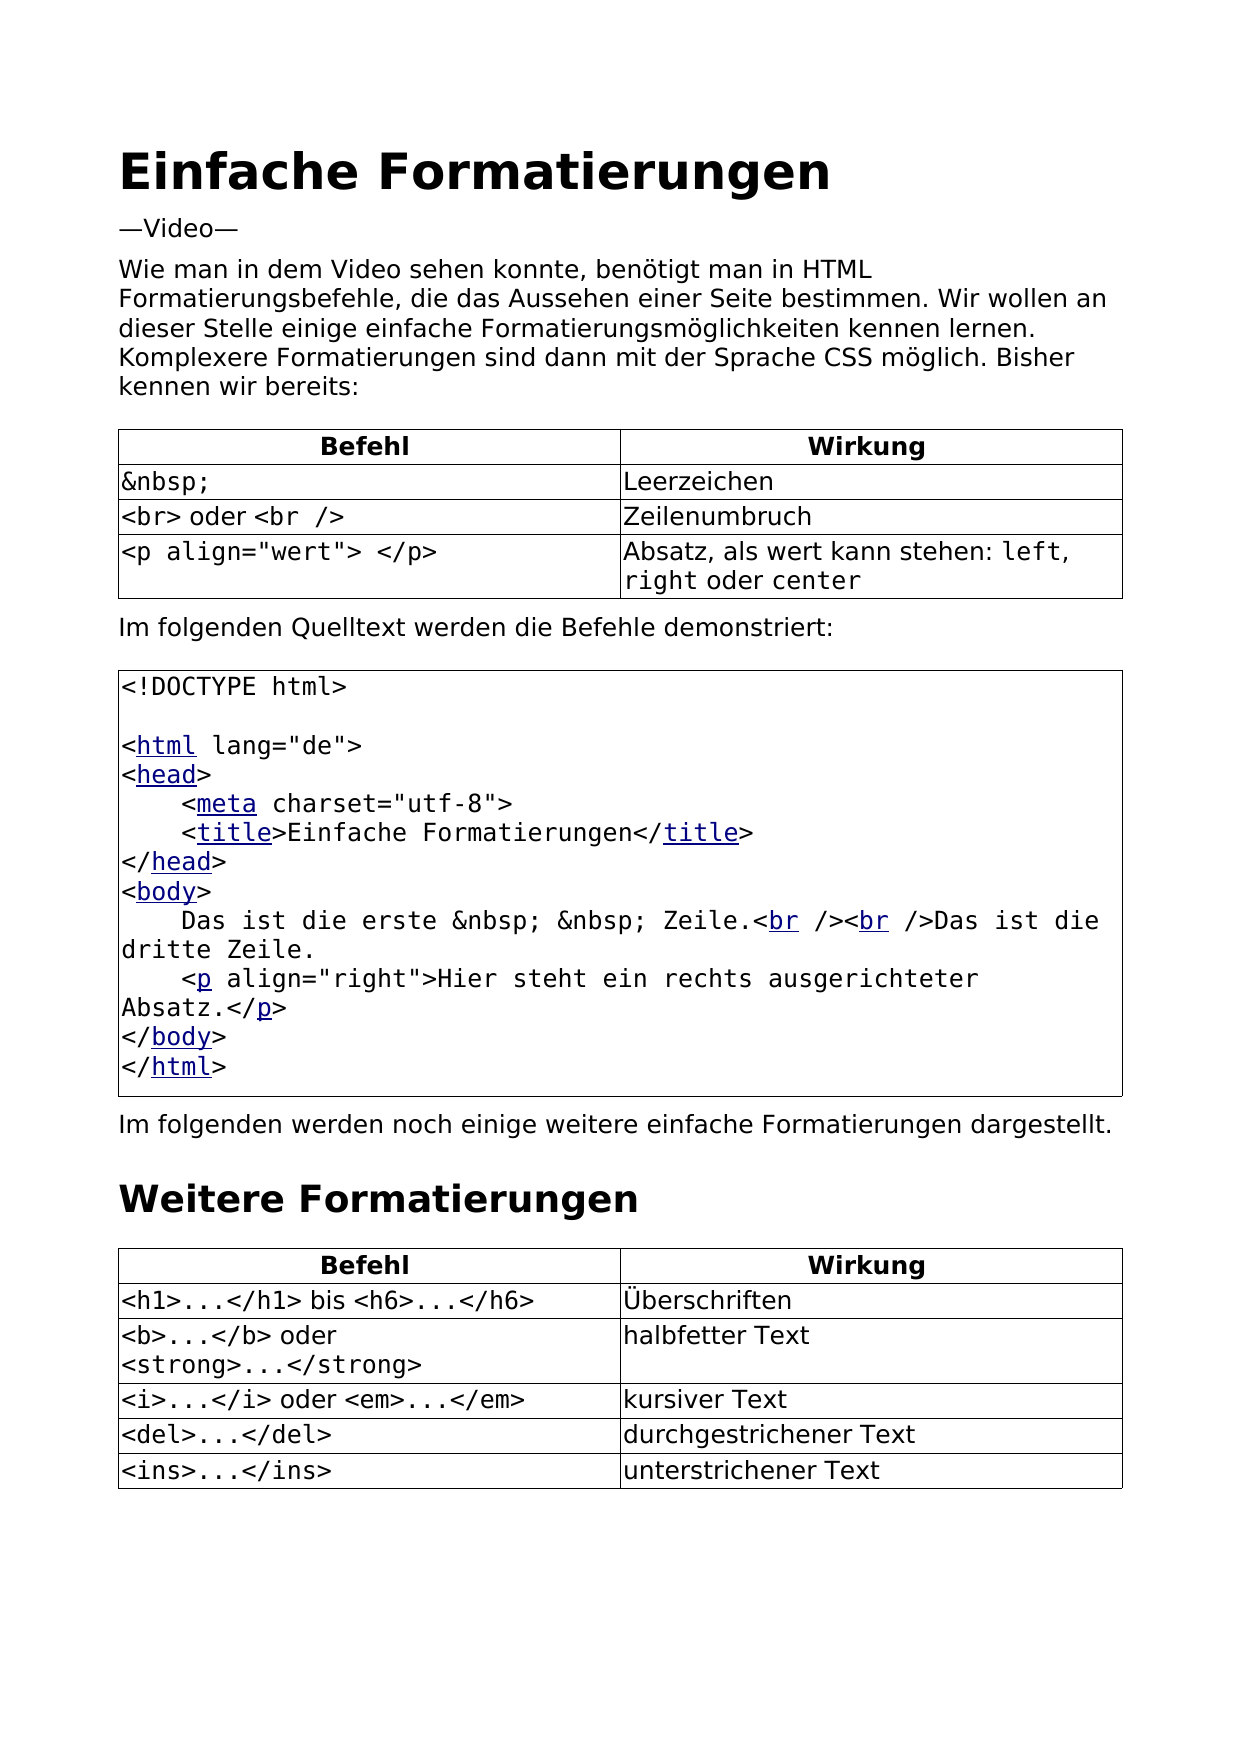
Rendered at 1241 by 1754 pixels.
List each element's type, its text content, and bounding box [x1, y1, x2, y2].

table_cell <i>...</i> oder <em>...</em> [119, 1384, 620, 1418]
table_header Wirkung [621, 1249, 1122, 1283]
table_cell <b>...</b> oder <strong>...</strong> [119, 1319, 620, 1383]
table_cell halbfetter Text [621, 1319, 1122, 1383]
subtitle Einfache Formatierungen [118, 143, 1122, 201]
table_cell kursiver Text [621, 1384, 1122, 1418]
text —Video— [118, 214, 1122, 243]
table_cell <del>...</del> [119, 1419, 620, 1453]
table_cell Leerzeichen [621, 465, 1122, 499]
text Wie man in dem Video sehen konnte, benötigt man in HTML Formatierungsbefehle, die das Aussehen einer Seite bestimmen. Wir wollen an dieser Stelle einige einfache Formatierungsmöglichkeiten kennen lernen. Komplexere Formatierungen sind dann mit der Sprache CSS möglich. Bisher kennen wir bereits: [118, 256, 1122, 401]
table_header Befehl [119, 1249, 620, 1283]
table_cell <p align="wert"> </p> [119, 535, 620, 598]
table_header <!DOCTYPE html> <html lang="de"> <head> <meta charset="utf-8"> <title>Einfache Formatierungen</title> </head> <body> Das ist die erste &nbsp; &nbsp; Zeile.<br /><br />Das ist die dritte Zeile. <p align="right">Hier steht ein rechts ausgerichteter Absatz.</p> </body> </html> [119, 671, 1122, 1096]
table_cell <br> oder <br /> [119, 500, 620, 534]
text Im folgenden Quelltext werden die Befehle demonstriert: [118, 613, 1122, 642]
table_cell <h1>...</h1> bis <h6>...</h6> [119, 1284, 620, 1318]
table_cell Zeilenumbruch [621, 500, 1122, 534]
table_cell Absatz, als wert kann stehen: left, right oder center [621, 535, 1122, 598]
table_header Wirkung [621, 430, 1122, 464]
subtitle Weitere Formatierungen [118, 1177, 1122, 1221]
table_cell <ins>...</ins> [119, 1454, 620, 1488]
text Im folgenden werden noch einige weitere einfache Formatierungen dargestellt. [118, 1111, 1122, 1140]
table_cell Überschriften [621, 1284, 1122, 1318]
table_cell durchgestrichener Text [621, 1419, 1122, 1453]
table_header Befehl [119, 430, 620, 464]
table_cell &nbsp; [119, 465, 620, 499]
table_cell unterstrichener Text [621, 1454, 1122, 1488]
